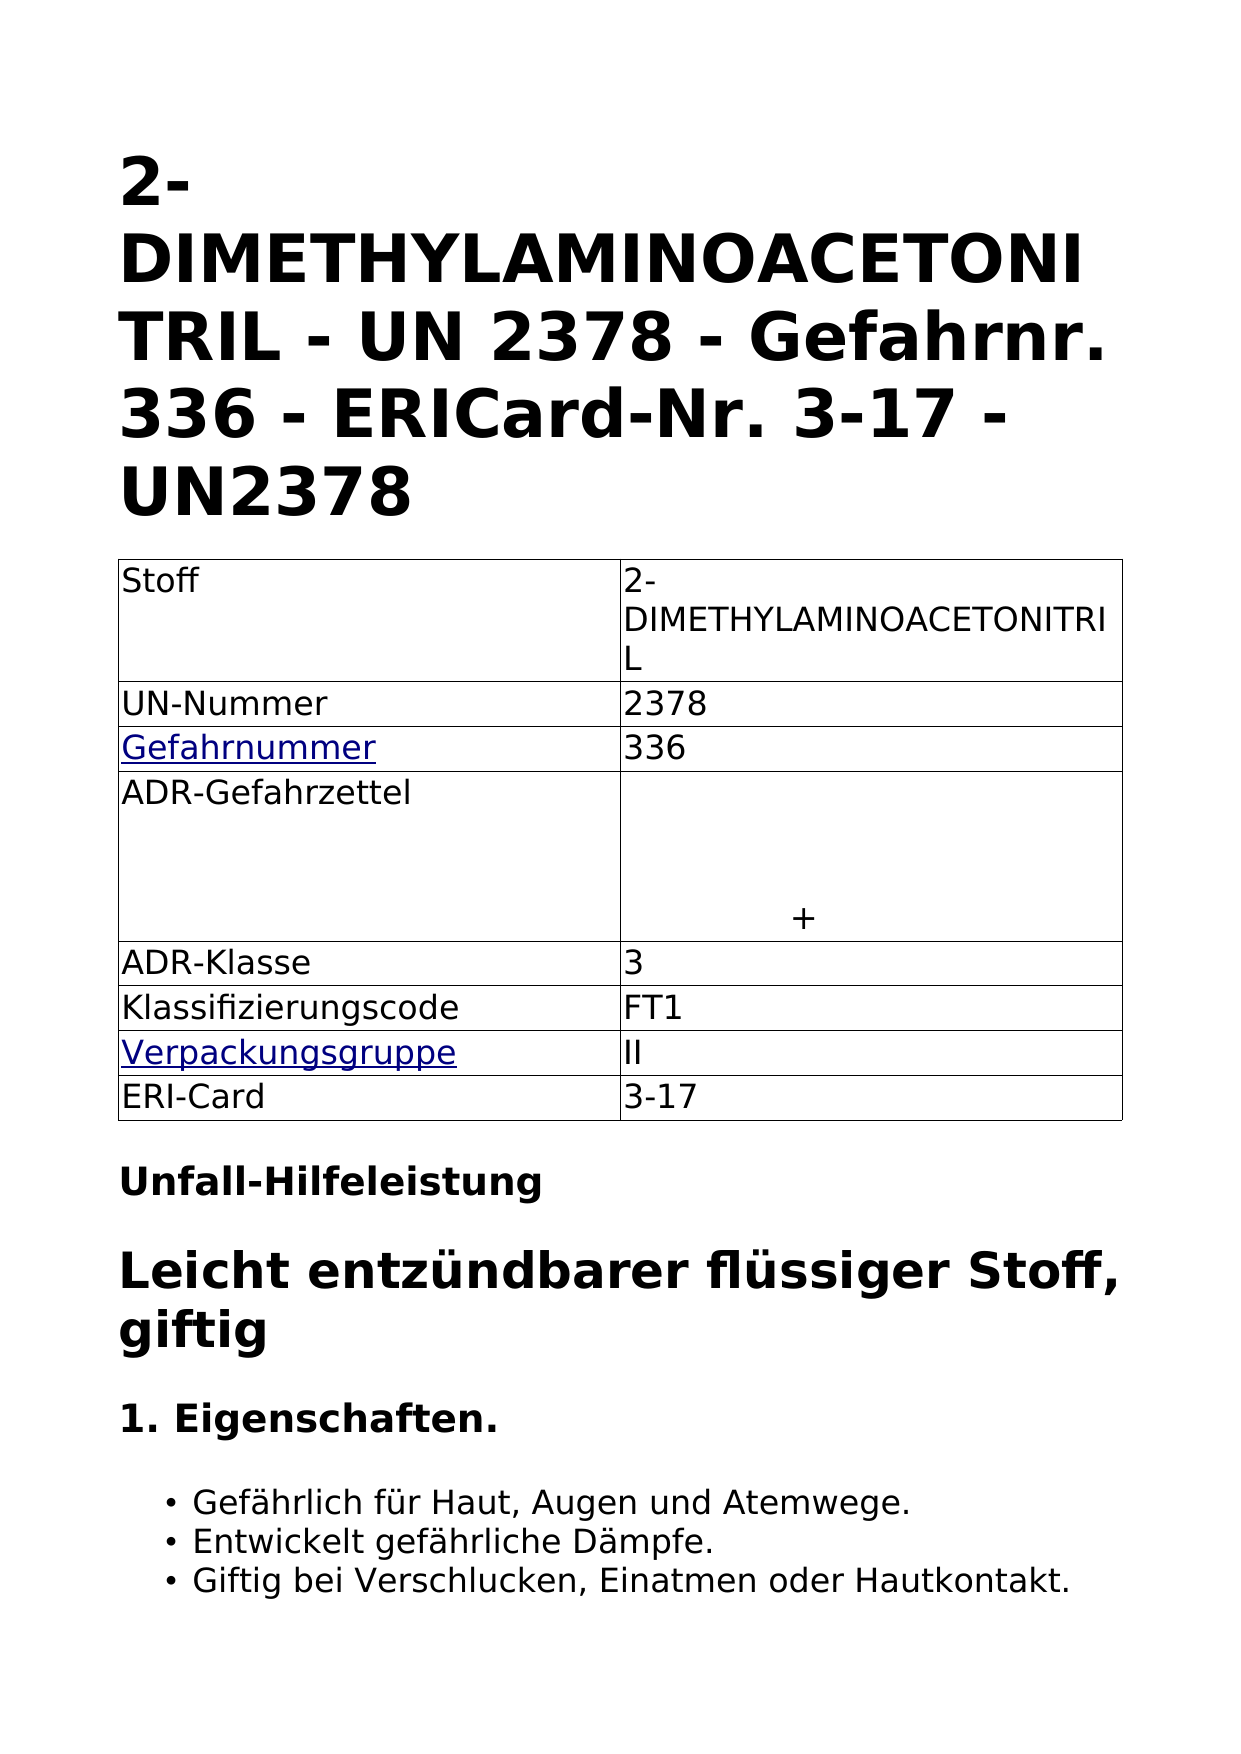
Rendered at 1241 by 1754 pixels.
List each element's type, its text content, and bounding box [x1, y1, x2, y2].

table_cell + [621, 772, 1122, 941]
table_cell 2378 [621, 682, 1122, 726]
table_cell FT1 [621, 986, 1122, 1030]
table_cell 336 [621, 727, 1122, 771]
table_cell Verpackungsgruppe [119, 1031, 620, 1075]
table_cell ERI-Card [119, 1076, 620, 1120]
subtitle 2-DIMETHYLAMINOACETONITRIL - UN 2378 - Gefahrnr. 336 - ERICard-Nr. 3-17 - UN2378 [118, 143, 1122, 531]
table_cell Klassifizierungscode [119, 986, 620, 1030]
list Giftig bei Verschlucken, Einatmen oder Hautkontakt. [177, 1561, 1122, 1600]
table_cell ADR-Klasse [119, 942, 620, 985]
table_cell ADR-Gefahrzettel [119, 772, 620, 941]
list Entwickelt gefährliche Dämpfe. [177, 1522, 1122, 1561]
table_cell II [621, 1031, 1122, 1075]
subtitle Unfall-Hilfeleistung [118, 1160, 1122, 1205]
table_cell 3 [621, 942, 1122, 985]
table_cell 3-17 [621, 1076, 1122, 1120]
table_cell Gefahrnummer [119, 727, 620, 771]
subtitle 1. Eigenschaften. [118, 1396, 1122, 1442]
table_header Stoff [119, 560, 620, 681]
table_header 2-DIMETHYLAMINOACETONITRIL [621, 560, 1122, 681]
list Gefährlich für Haut, Augen und Atemwege. [177, 1483, 1122, 1522]
table_cell UN-Nummer [119, 682, 620, 726]
subtitle Leicht entzündbarer flüssiger Stoff, giftig [118, 1242, 1122, 1359]
